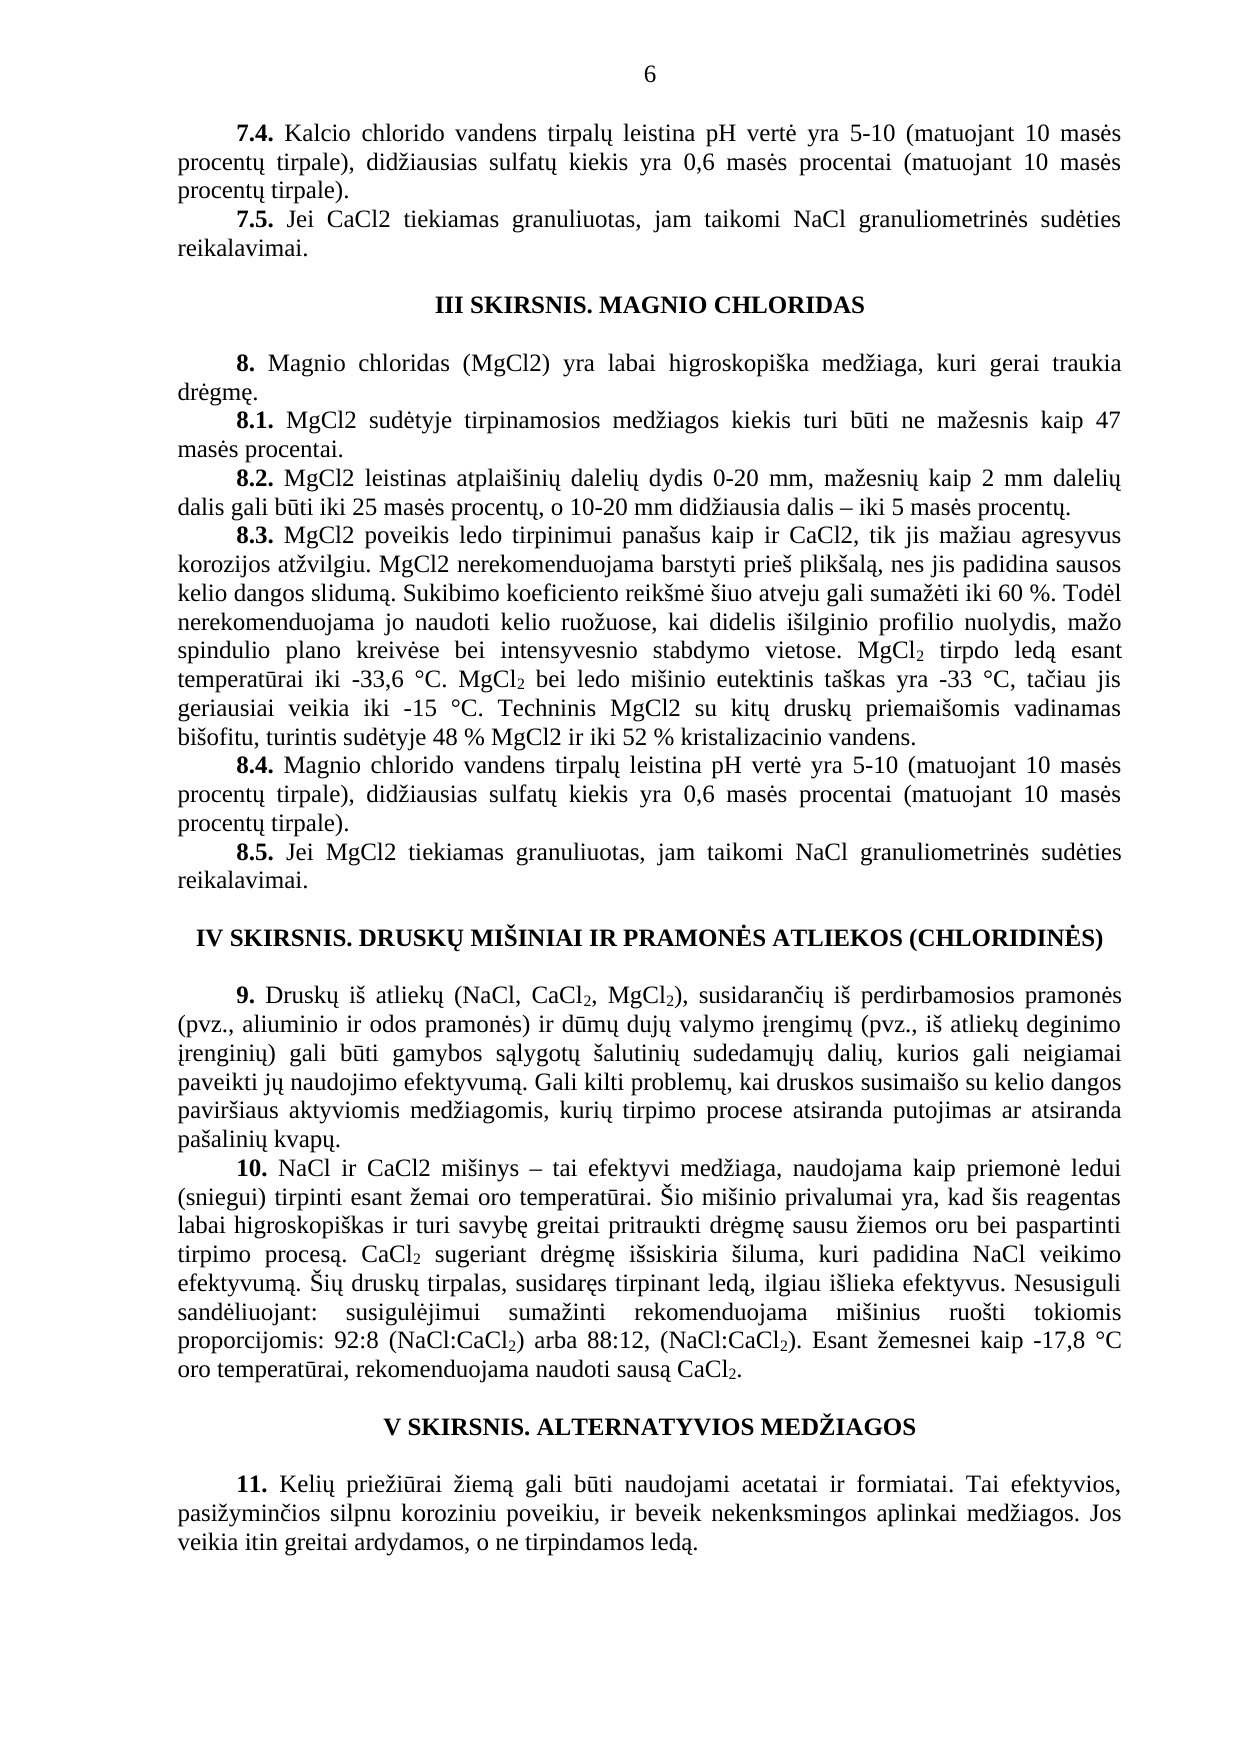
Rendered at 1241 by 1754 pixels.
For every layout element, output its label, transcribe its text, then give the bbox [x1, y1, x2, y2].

text 8.3. MgCl2 poveikis ledo tirpinimui panašus kaip ir CaCl2, tik jis mažiau agresyvus korozijos atžvilgiu. MgCl2 nerekomenduojama barstyti prieš plikšalą, nes jis padidina sausos kelio dangos slidumą. Sukibimo koeficiento reikšmė šiuo atveju gali sumažėti iki 60 %. Todėl nerekomenduojama jo naudoti kelio ruožuose, kai didelis išilginio profilio nuolydis, mažo spindulio plano kreivėse bei intensyvesnio stabdymo vietose. MgCl2 tirpdo ledą esant temperatūrai iki -33,6 °C. MgCl2 bei ledo mišinio eutektinis taškas yra -33 °C, tačiau jis geriausiai veikia iki -15 °C. Techninis MgCl2 su kitų druskų priemaišomis vadinamas bišofitu, turintis sudėtyje 48 % MgCl2 ir iki 52 % kristalizacinio vandens. [177, 521, 1122, 751]
text 8.2. MgCl2 leistinas atplaišinių dalelių dydis 0-20 mm, mažesnių kaip 2 mm dalelių dalis gali būti iki 25 masės procentų, o 10-20 mm didžiausia dalis – iki 5 masės procentų. [177, 463, 1122, 521]
text V SKIRSNIS. ALTERNATYVIOS MEDŽIAGOS [177, 1412, 1122, 1441]
text 7.4. Kalcio chlorido vandens tirpalų leistina pH vertė yra 5-10 (matuojant 10 masės procentų tirpale), didžiausias sulfatų kiekis yra 0,6 masės procentai (matuojant 10 masės procentų tirpale). [177, 118, 1122, 204]
text 9. Druskų iš atliekų (NaCl, CaCl2, MgCl2), susidarančių iš perdirbamosios pramonės (pvz., aliuminio ir odos pramonės) ir dūmų dujų valymo įrengimų (pvz., iš atliekų deginimo įrenginių) gali būti gamybos sąlygotų šalutinių sudedamųjų dalių, kurios gali neigiamai paveikti jų naudojimo efektyvumą. Gali kilti problemų, kai druskos susimaišo su kelio dangos paviršiaus aktyviomis medžiagomis, kurių tirpimo procese atsiranda putojimas ar atsiranda pašalinių kvapų. [177, 981, 1122, 1153]
text 10. NaCl ir CaCl2 mišinys – tai efektyvi medžiaga, naudojama kaip priemonė ledui (sniegui) tirpinti esant žemai oro temperatūrai. Šio mišinio privalumai yra, kad šis reagentas labai higroskopiškas ir turi savybę greitai pritraukti drėgmę sausu žiemos oru bei paspartinti tirpimo procesą. CaCl2 sugeriant drėgmę išsiskiria šiluma, kuri padidina NaCl veikimo efektyvumą. Šių druskų tirpalas, susidaręs tirpinant ledą, ilgiau išlieka efektyvus. Nesusiguli sandėliuojant: susigulėjimui sumažinti rekomenduojama mišinius ruošti tokiomis proporcijomis: 92:8 (NaCl:CaCl2) arba 88:12, (NaCl:CaCl2). Esant žemesnei kaip -17,8 °C oro temperatūrai, rekomenduojama naudoti sausą CaCl2. [177, 1153, 1122, 1383]
text 8. Magnio chloridas (MgCl2) yra labai higroskopiška medžiaga, kuri gerai traukia drėgmę. [177, 348, 1122, 406]
text 8.5. Jei MgCl2 tiekiamas granuliuotas, jam taikomi NaCl granuliometrinės sudėties reikalavimai. [177, 837, 1122, 894]
text IV SKIRSNIS. DRUSKŲ MIŠINIAI IR PRAMONĖS ATLIEKOS (CHLORIDINĖS) [177, 923, 1122, 952]
text 8.1. MgCl2 sudėtyje tirpinamosios medžiagos kiekis turi būti ne mažesnis kaip 47 masės procentai. [177, 406, 1122, 463]
text 11. Kelių priežiūrai žiemą gali būti naudojami acetatai ir formiatai. Tai efektyvios, pasižyminčios silpnu koroziniu poveikiu, ir beveik nekenksmingos aplinkai medžiagos. Jos veikia itin greitai ardydamos, o ne tirpindamos ledą. [177, 1469, 1122, 1556]
text 7.5. Jei CaCl2 tiekiamas granuliuotas, jam taikomi NaCl granuliometrinės sudėties reikalavimai. [177, 204, 1122, 262]
text 8.4. Magnio chlorido vandens tirpalų leistina pH vertė yra 5-10 (matuojant 10 masės procentų tirpale), didžiausias sulfatų kiekis yra 0,6 masės procentai (matuojant 10 masės procentų tirpale). [177, 751, 1122, 837]
text III SKIRSNIS. MAGNIO CHLORIDAS [177, 291, 1122, 319]
